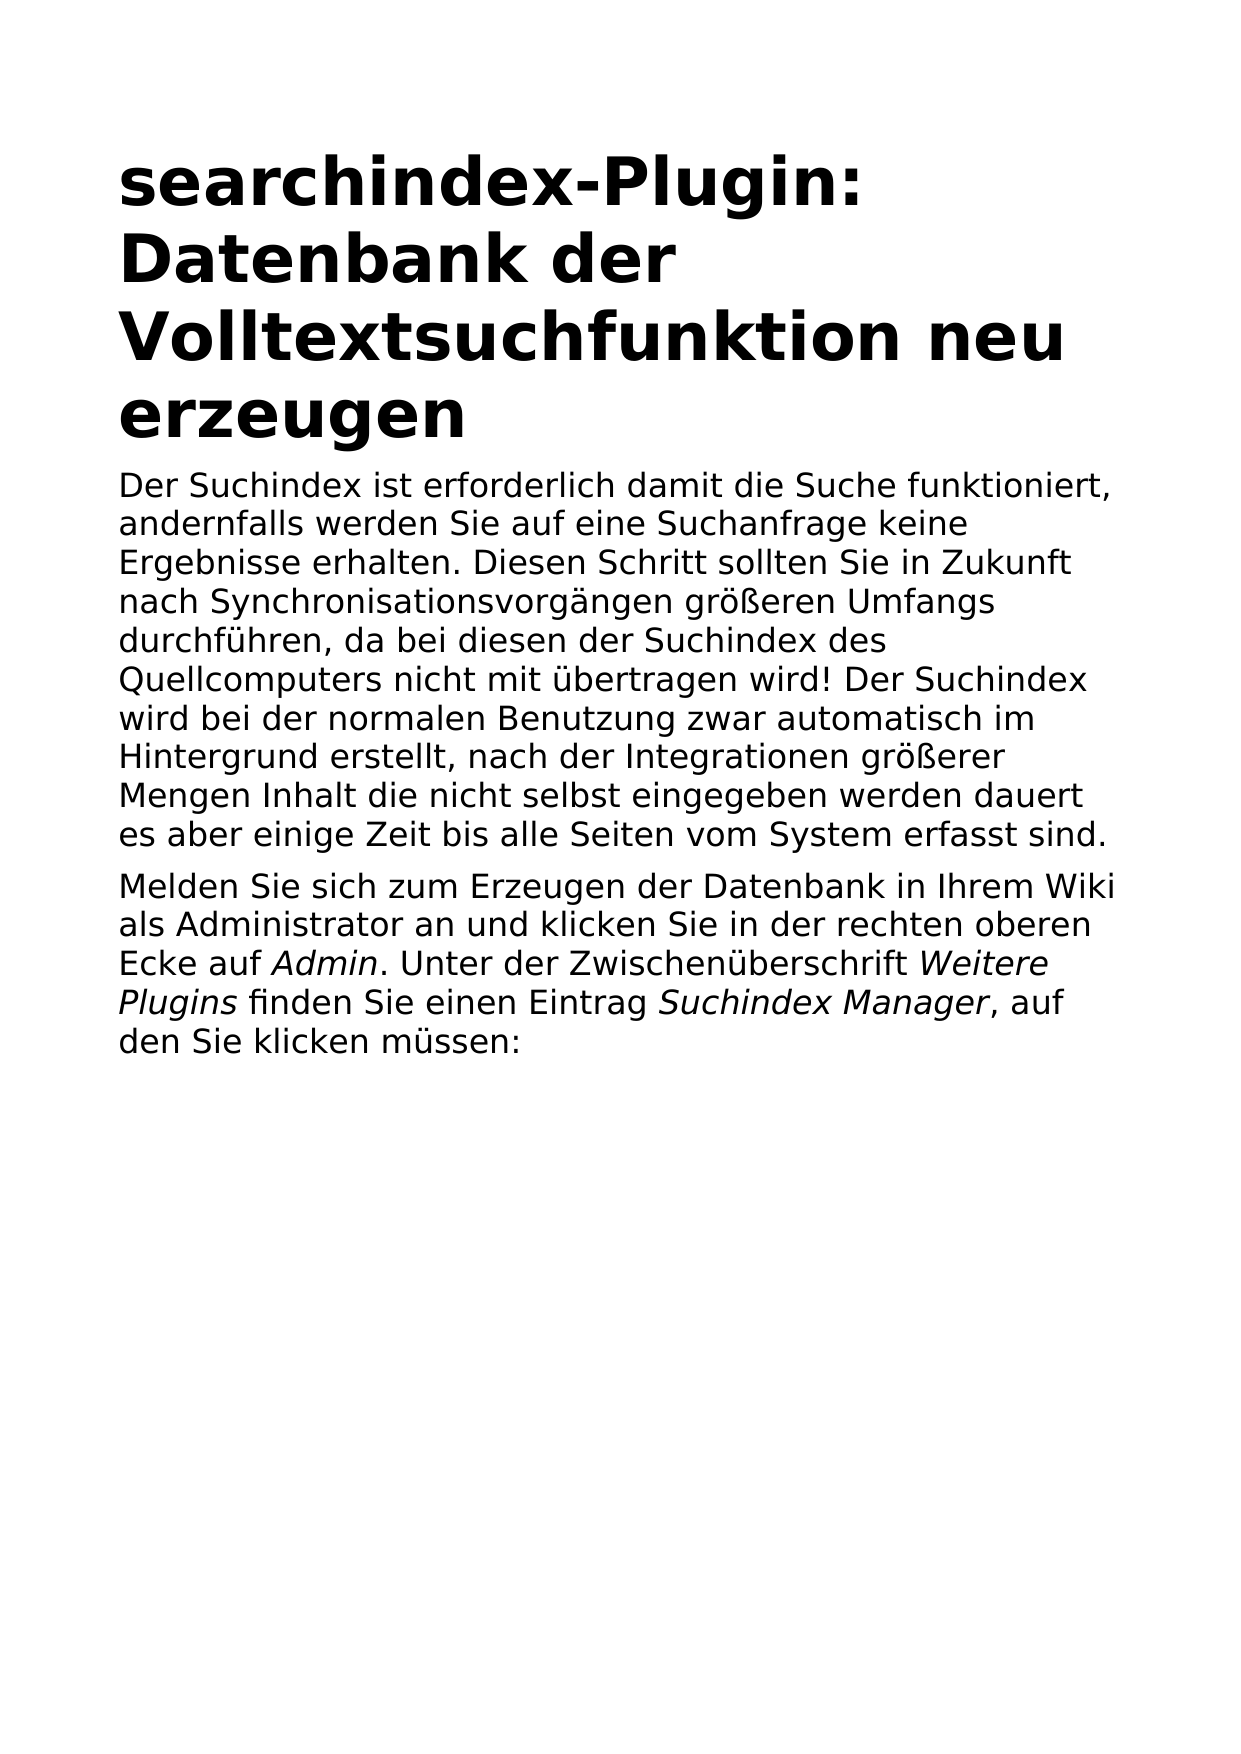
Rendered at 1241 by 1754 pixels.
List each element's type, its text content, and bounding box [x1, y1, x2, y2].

subtitle searchindex-Plugin: Datenbank der Volltextsuchfunktion neu erzeugen [118, 143, 1122, 453]
text Der Suchindex ist erforderlich damit die Suche funktioniert, andernfalls werden Sie auf eine Suchanfrage keine Ergebnisse erhalten. Diesen Schritt sollten Sie in Zukunft nach Synchronisationsvorgängen größeren Umfangs durchführen, da bei diesen der Suchindex des Quellcomputers nicht mit übertragen wird! Der Suchindex wird bei der normalen Benutzung zwar automatisch im Hintergrund erstellt, nach der Integrationen größerer Mengen Inhalt die nicht selbst eingegeben werden dauert es aber einige Zeit bis alle Seiten vom System erfasst sind. [118, 466, 1122, 854]
text Melden Sie sich zum Erzeugen der Datenbank in Ihrem Wiki als Administrator an und klicken Sie in der rechten oberen Ecke auf Admin. Unter der Zwischenüberschrift Weitere Plugins finden Sie einen Eintrag Suchindex Manager, auf den Sie klicken müssen: [118, 867, 1122, 1061]
